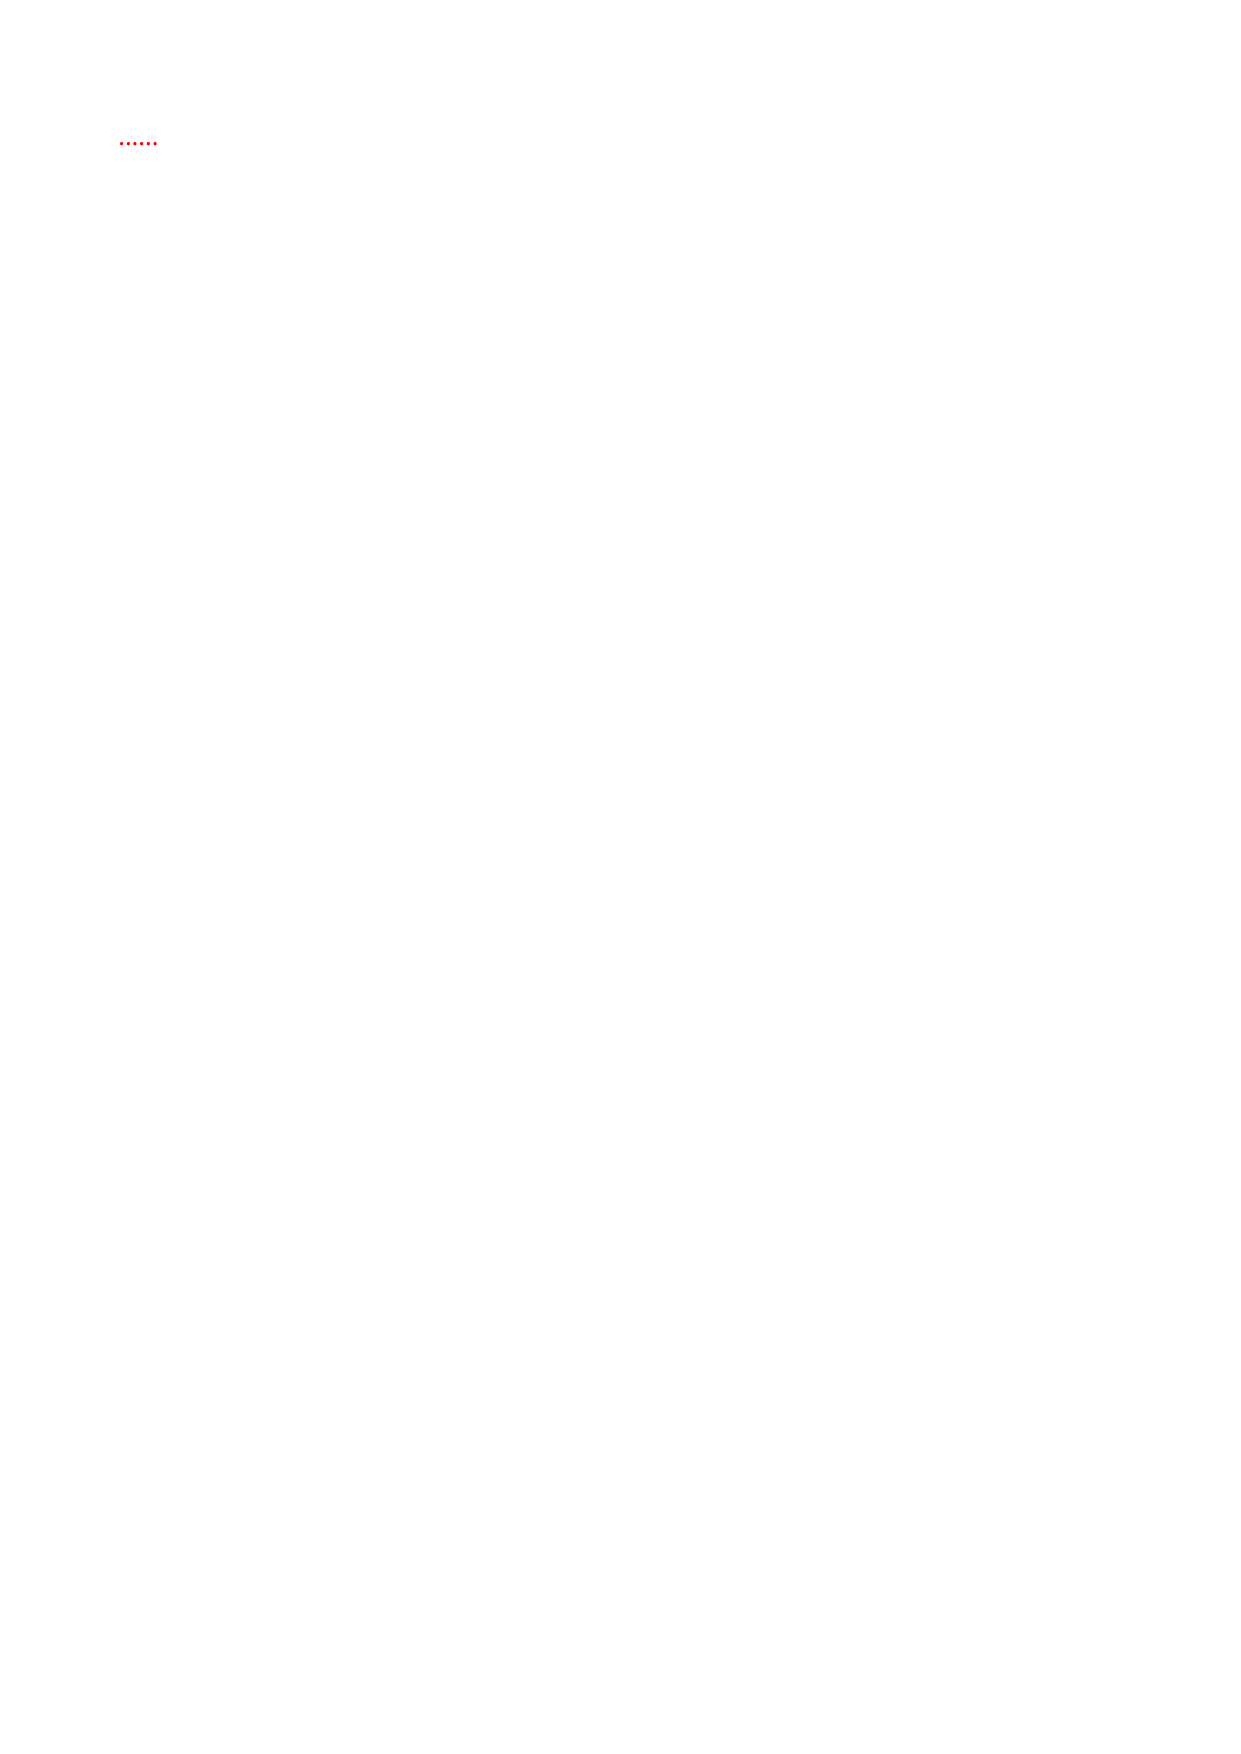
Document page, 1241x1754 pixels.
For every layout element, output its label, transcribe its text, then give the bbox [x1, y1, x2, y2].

text ...... [118, 118, 1122, 152]
